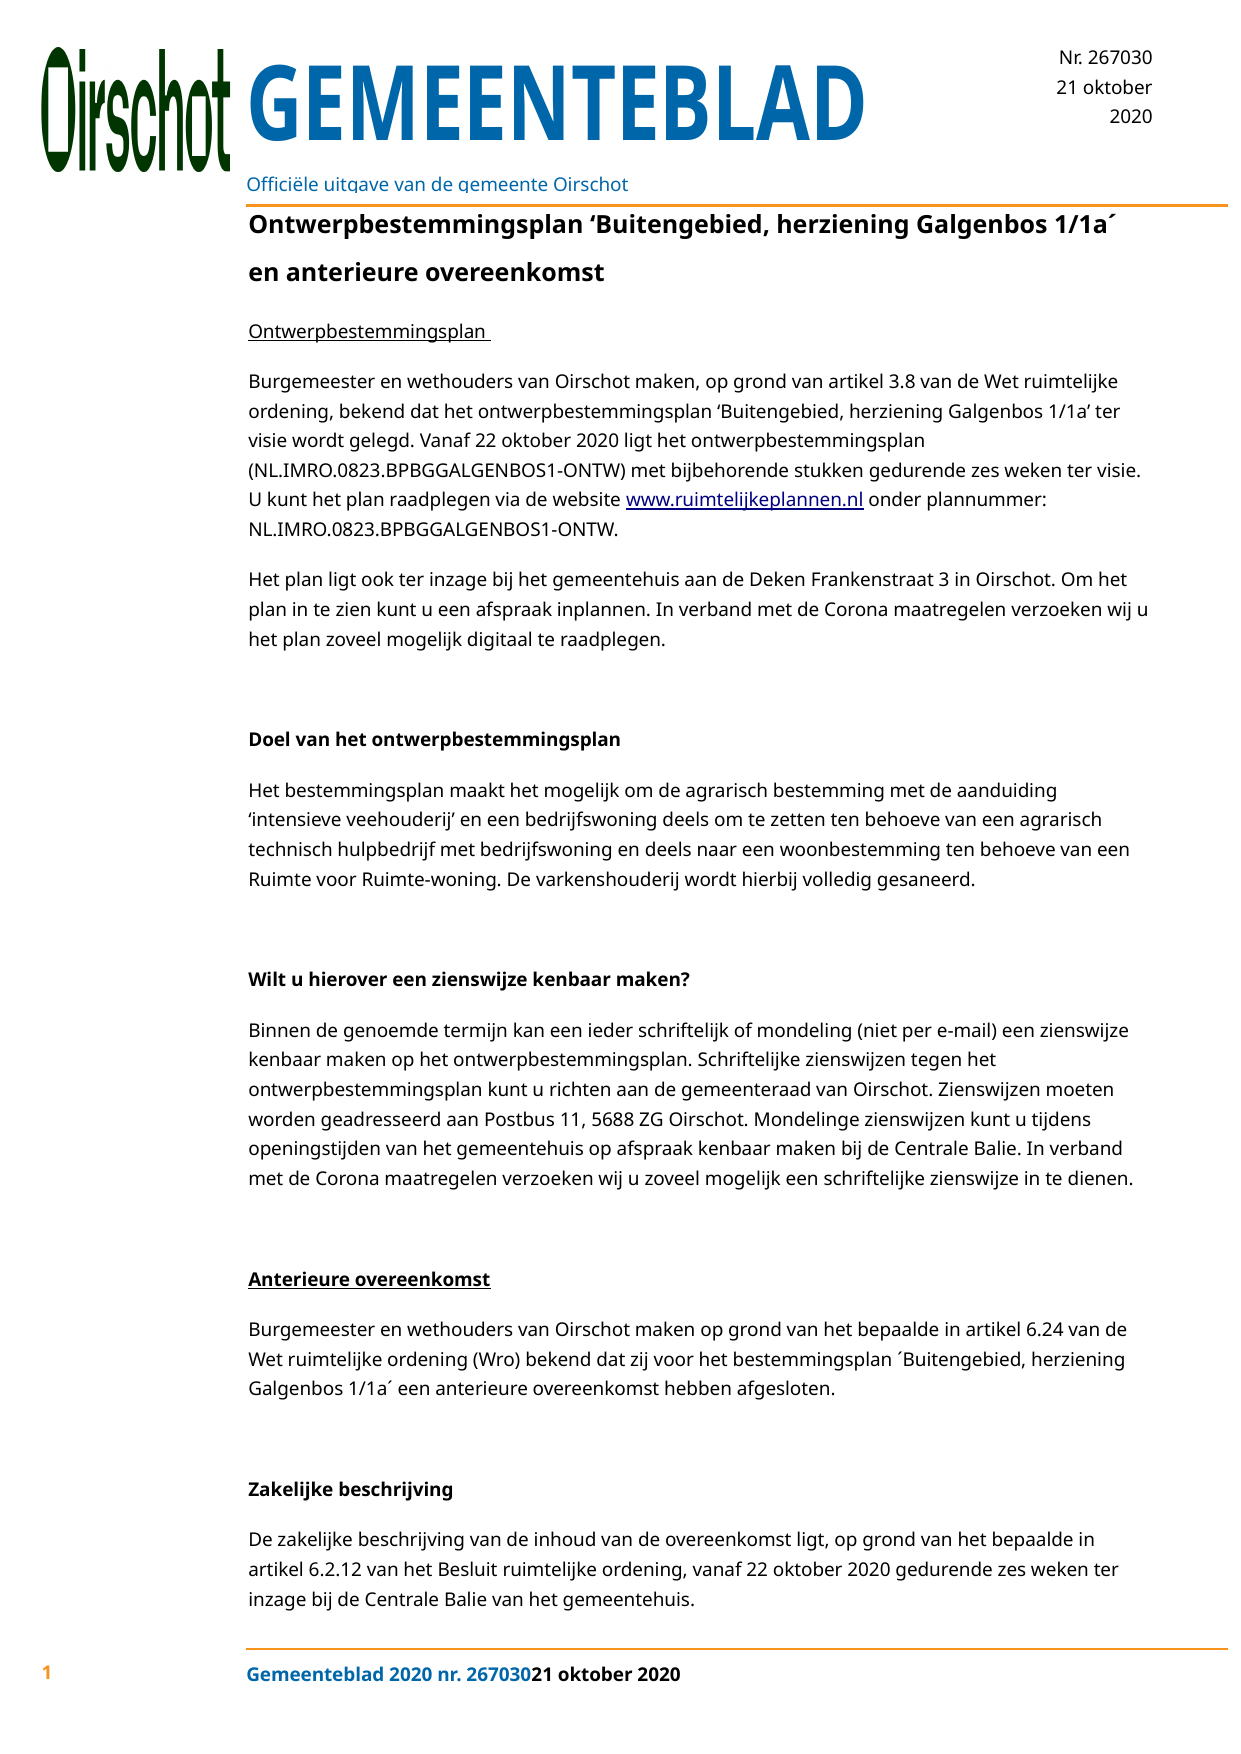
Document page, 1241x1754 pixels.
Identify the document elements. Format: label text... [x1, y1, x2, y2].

text Binnen de genoemde termijn kan een ieder schriftelijk of mondeling (niet per e-mail) een zienswijze kenbaar maken op het ontwerpbestemmingsplan. Schriftelijke zienswijzen tegen het ontwerpbestemmingsplan kunt u richten aan de gemeenteraad van Oirschot. Zienswijzen moeten worden geadresseerd aan Postbus 11, 5688 ZG Oirschot. Mondelinge zienswijzen kunt u tijdens openingstijden van het gemeentehuis op afspraak kenbaar maken bij de Centrale Balie. In verband met de Corona maatregelen verzoeken wij u zoveel mogelijk een schriftelijke zienswijze in te dienen. [248, 1017, 1152, 1191]
text Anterieure overeenkomst [248, 1266, 1152, 1292]
text Doel van het ontwerpbestemmingsplan [248, 727, 1152, 752]
text Zakelijke beschrijving [248, 1476, 1152, 1502]
text Burgemeester en wethouders van Oirschot maken op grond van het bepaalde in artikel 6.24 van de Wet ruimtelijke ordening (Wro) bekend dat zij voor het bestemmingsplan ´Buitengebied, herziening Galgenbos 1/1a´ een anterieure overeenkomst hebben afgesloten. [248, 1316, 1152, 1401]
picture [41, 47, 231, 172]
text Ontwerpbestemmingsplan [248, 318, 1152, 344]
text Burgemeester en wethouders van Oirschot maken, op grond van artikel 3.8 van de Wet ruimtelijke ordening, bekend dat het ontwerpbestemmingsplan ‘Buitengebied, herziening Galgenbos 1/1a’ ter visie wordt gelegd. Vanaf 22 oktober 2020 ligt het ontwerpbestemmingsplan (NL.IMRO.0823.BPBGGALGENBOS1-ONTW) met bijbehorende stukken gedurende zes weken ter visie. U kunt het plan raadplegen via de website www.ruimtelijkeplannen.nl onder plannummer: NL.IMRO.0823.BPBGGALGENBOS1-ONTW. [248, 368, 1152, 542]
text De zakelijke beschrijving van de inhoud van de overeenkomst ligt, op grond van het bepaalde in artikel 6.2.12 van het Besluit ruimtelijke ordening, vanaf 22 oktober 2020 gedurende zes weken ter inzage bij de Centrale Balie van het gemeentehuis. [248, 1527, 1152, 1612]
text Het bestemmingsplan maakt het mogelijk om de agrarisch bestemming met de aanduiding ‘intensieve veehouderij’ en een bedrijfswoning deels om te zetten ten behoeve van een agrarisch technisch hulpbedrijf met bedrijfswoning en deels naar een woonbestemming ten behoeve van een Ruimte voor Ruimte-woning. De varkenshouderij wordt hierbij volledig gesaneerd. [248, 777, 1152, 892]
text Het plan ligt ook ter inzage bij het gemeentehuis aan de Deken Frankenstraat 3 in Oirschot. Om het plan in te zien kunt u een afspraak inplannen. In verband met de Corona maatregelen verzoeken wij u het plan zoveel mogelijk digitaal te raadplegen. [248, 567, 1152, 652]
text Ontwerpbestemmingsplan ‘Buitengebied, herziening Galgenbos 1/1a´ en anterieure overeenkomst [248, 207, 1152, 288]
text Wilt u hierover een zienswijze kenbaar maken? [248, 967, 1152, 992]
